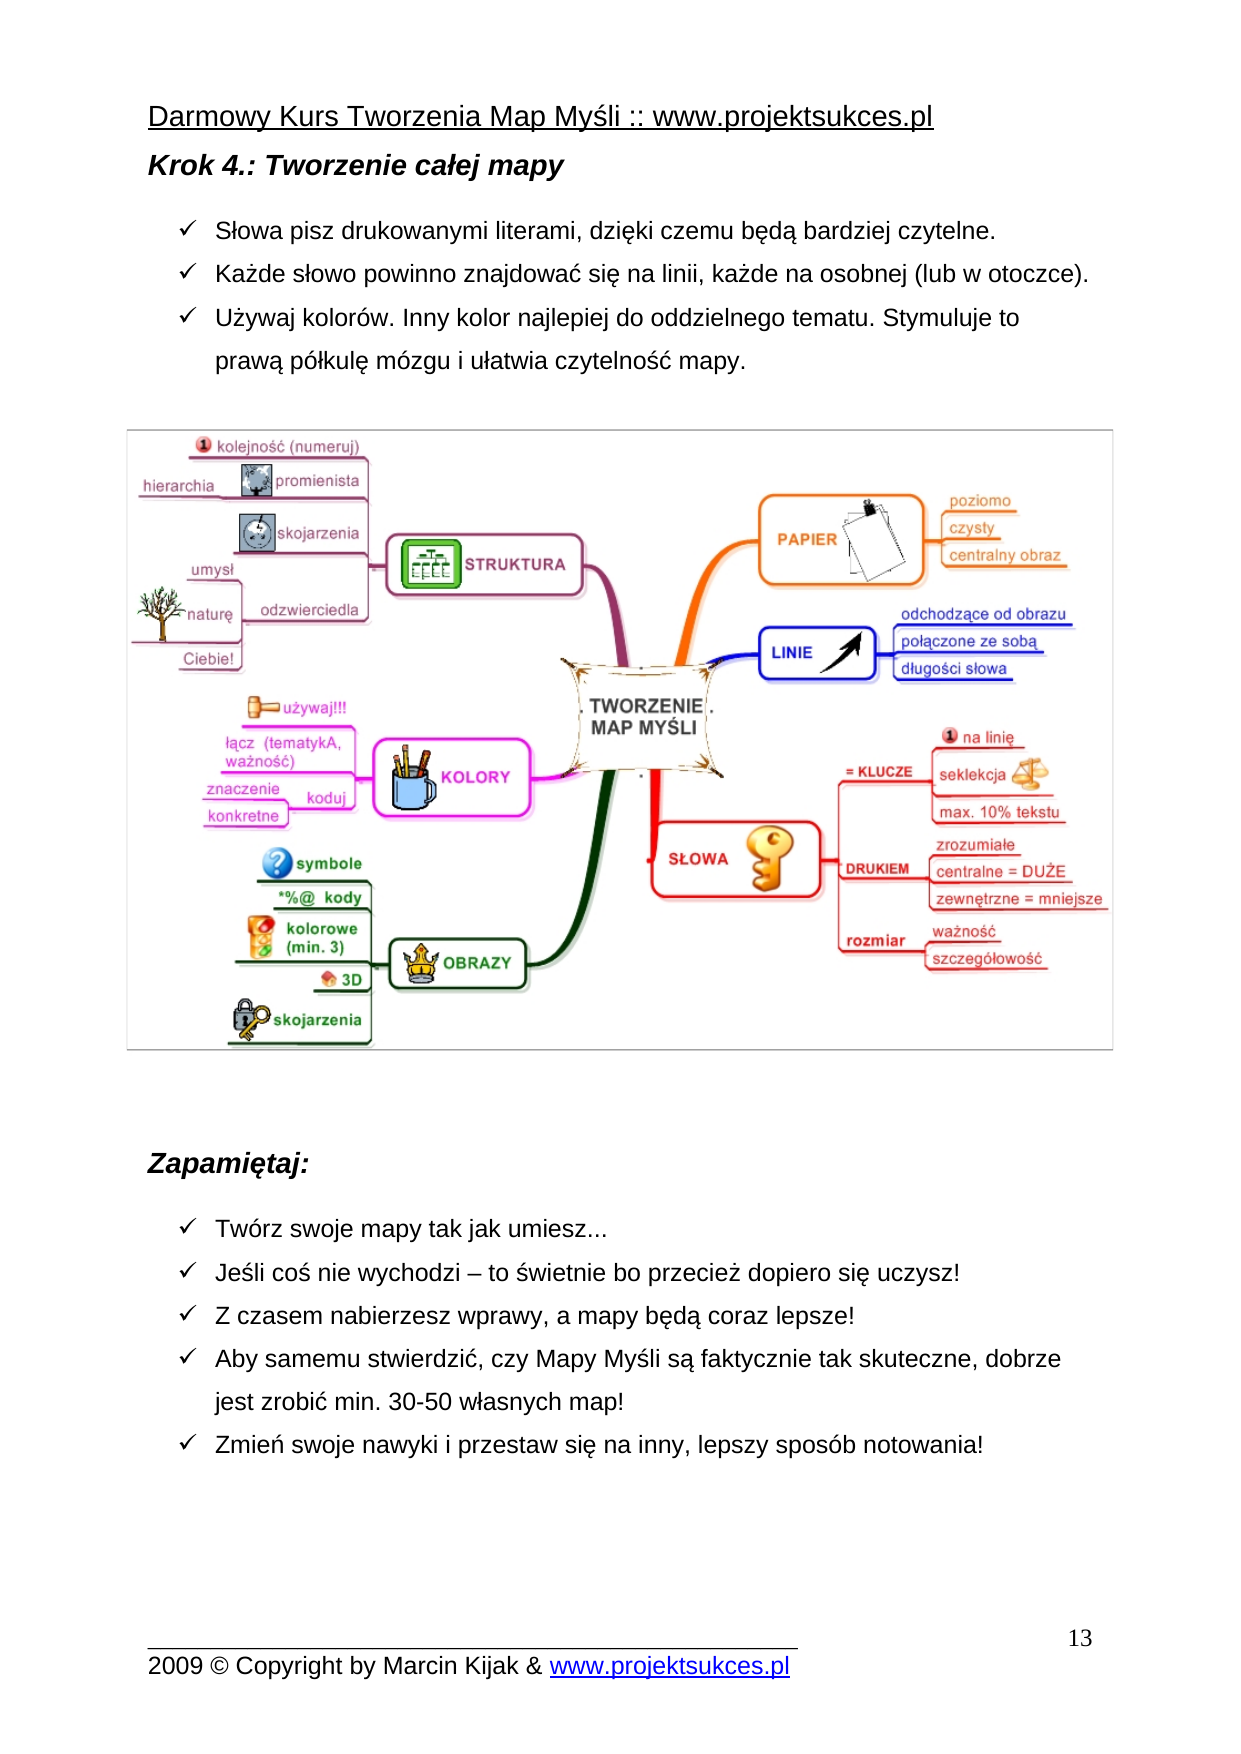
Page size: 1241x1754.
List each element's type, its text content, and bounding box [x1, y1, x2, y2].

list Twórz swoje mapy tak jak umiesz... [177, 1214, 1092, 1243]
list Aby samemu stwierdzić, czy Mapy Myśli są faktycznie tak skuteczne, dobrze jest zrobić min. 30-50 własnych map! [177, 1344, 1092, 1416]
list Z czasem nabierzesz wprawy, a mapy będą coraz lepsze! [177, 1301, 1092, 1329]
list Zmień swoje nawyki i przestaw się na inny, lepszy sposób notowania! [177, 1430, 1092, 1459]
subtitle Krok 4.: Tworzenie całej mapy [148, 148, 1092, 181]
list Każde słowo powinno znajdować się na linii, każde na osobnej (lub w otoczce). [177, 259, 1092, 288]
picture [126, 418, 1114, 1062]
list Jeśli coś nie wychodzi – to świetnie bo przecież dopiero się uczysz! [177, 1257, 1092, 1286]
list Używaj kolorów. Inny kolor najlepiej do oddzielnego tematu. Stymuluje to prawą półkulę mózgu i ułatwia czytelność mapy. [177, 303, 1092, 374]
list Słowa pisz drukowanymi literami, dzięki czemu będą bardziej czytelne. [177, 216, 1092, 245]
subtitle Zapamiętaj: [148, 1146, 1092, 1179]
